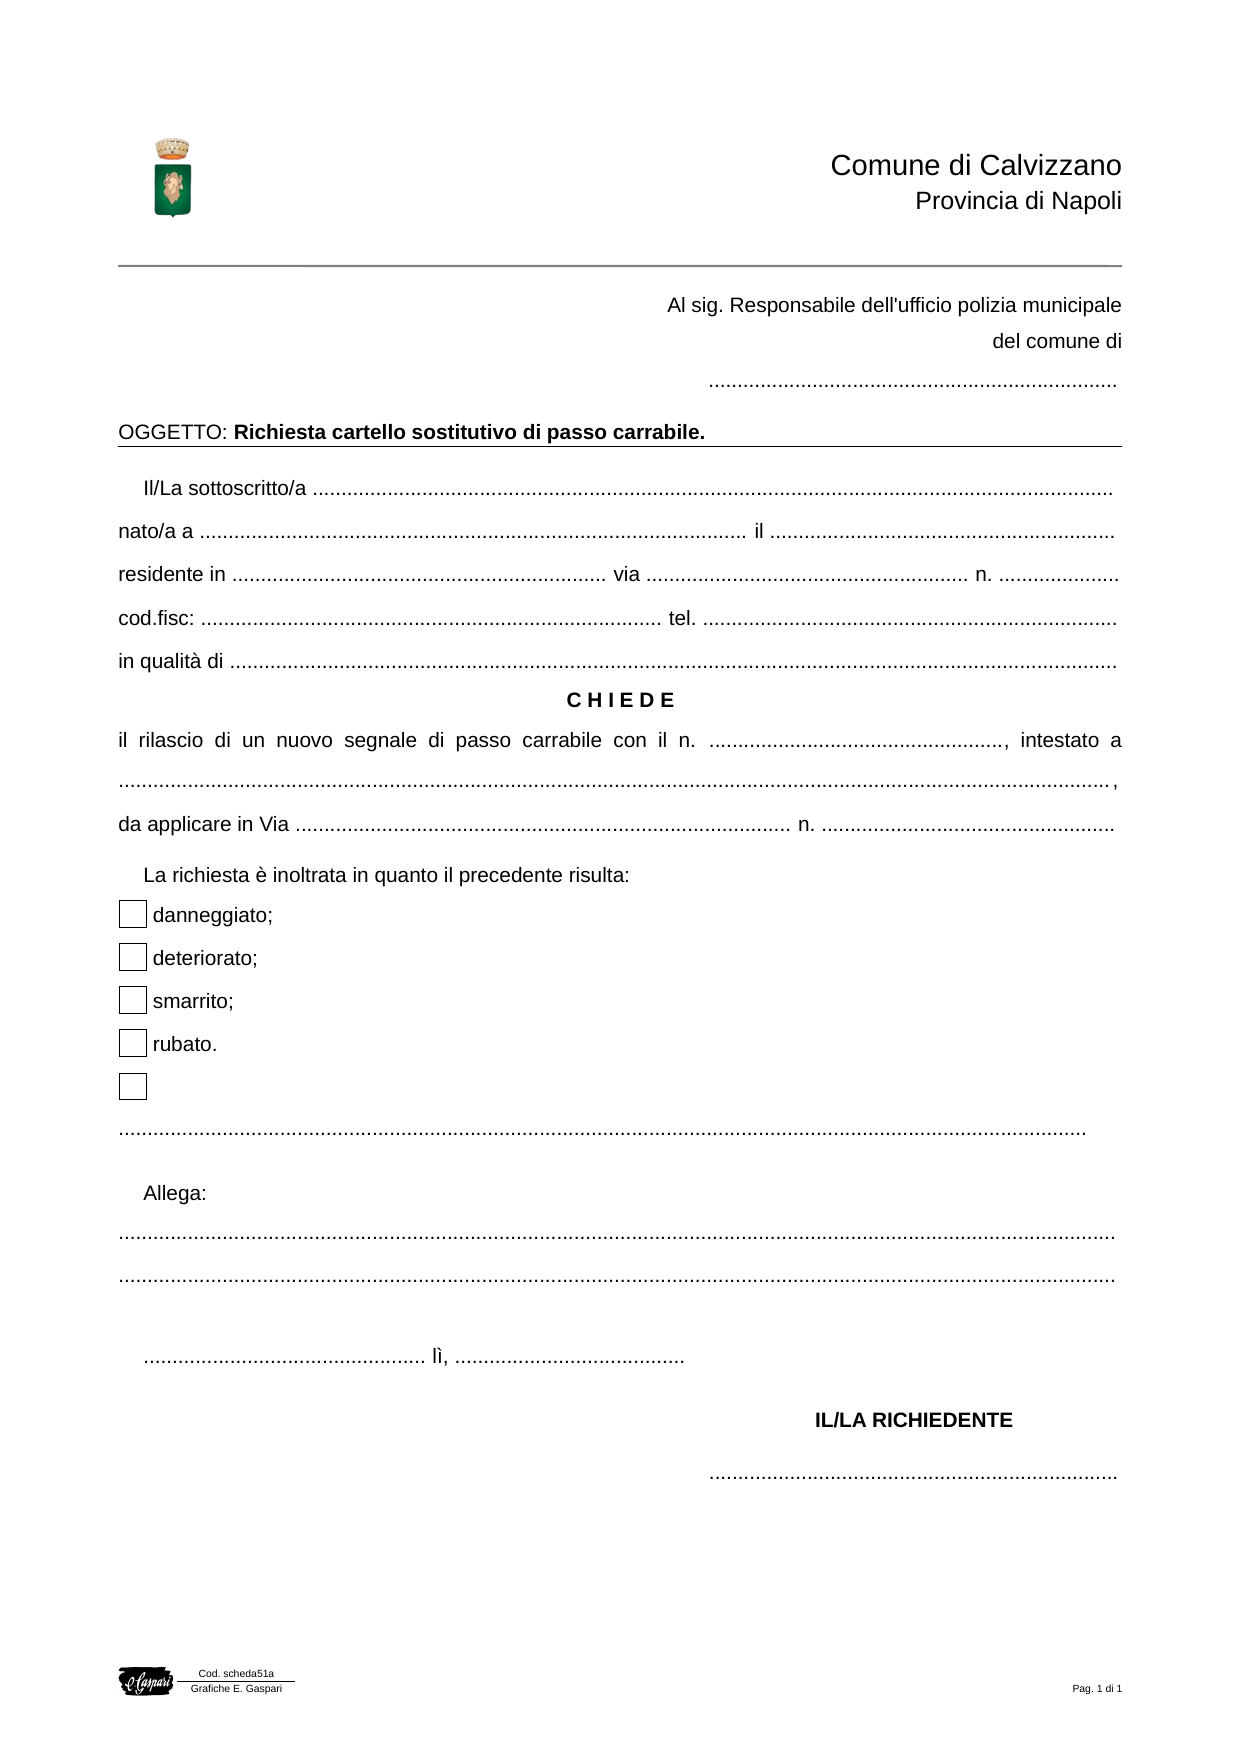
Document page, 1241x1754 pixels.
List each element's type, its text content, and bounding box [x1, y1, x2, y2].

text La richiesta è inoltrata in quanto il precedente risulta: [118, 863, 1122, 887]
text IL/LA RICHIEDENTE [706, 1408, 1122, 1432]
text Comune di Calvizzano [224, 148, 1122, 181]
text Allega: [118, 1181, 1122, 1204]
text Provincia di Napoli [224, 186, 1122, 215]
text ....................................................................... [708, 364, 1122, 393]
text residente in ................................................................. via ........................................................ n. ..................... [118, 558, 1122, 587]
text Il/La sottoscritto/a ........................................................................................................................................... [118, 472, 1122, 501]
text C H I E D E [118, 688, 1122, 712]
text rubato. [118, 1028, 1122, 1057]
text ................................................. lì, ........................................ [143, 1340, 1122, 1369]
text da applicare in Via ...................................................................................... n. ................................................... [118, 808, 1122, 836]
text smarrito; [118, 985, 1122, 1014]
text nato/a a ............................................................................................... il ............................................................ [118, 515, 1122, 544]
text ............................................................................................................................................................................. [118, 1259, 1122, 1288]
text cod.fisc: ................................................................................ tel. ........................................................................ [118, 602, 1122, 630]
text il rilascio di un nuovo segnale di passo carrabile con il n. ..................................................., intestato a ............................................................................................................................................................................, [118, 724, 1122, 793]
text Al sig. Responsabile dell'ufficio polizia municipale del comune di [531, 293, 1122, 352]
picture [118, 1666, 174, 1696]
text danneggiato; [118, 899, 1122, 928]
text OGGETTO: Richiesta cartello sostitutivo di passo carrabile. [118, 420, 1122, 446]
text deteriorato; [118, 942, 1122, 971]
picture [122, 117, 224, 248]
text in qualità di .......................................................................................................................................................... [118, 645, 1122, 673]
text ............................................................................................................................................................................. [118, 1216, 1122, 1245]
text ........................................................................................................................................................................ [118, 1072, 1122, 1141]
text ....................................................................... [706, 1456, 1122, 1485]
